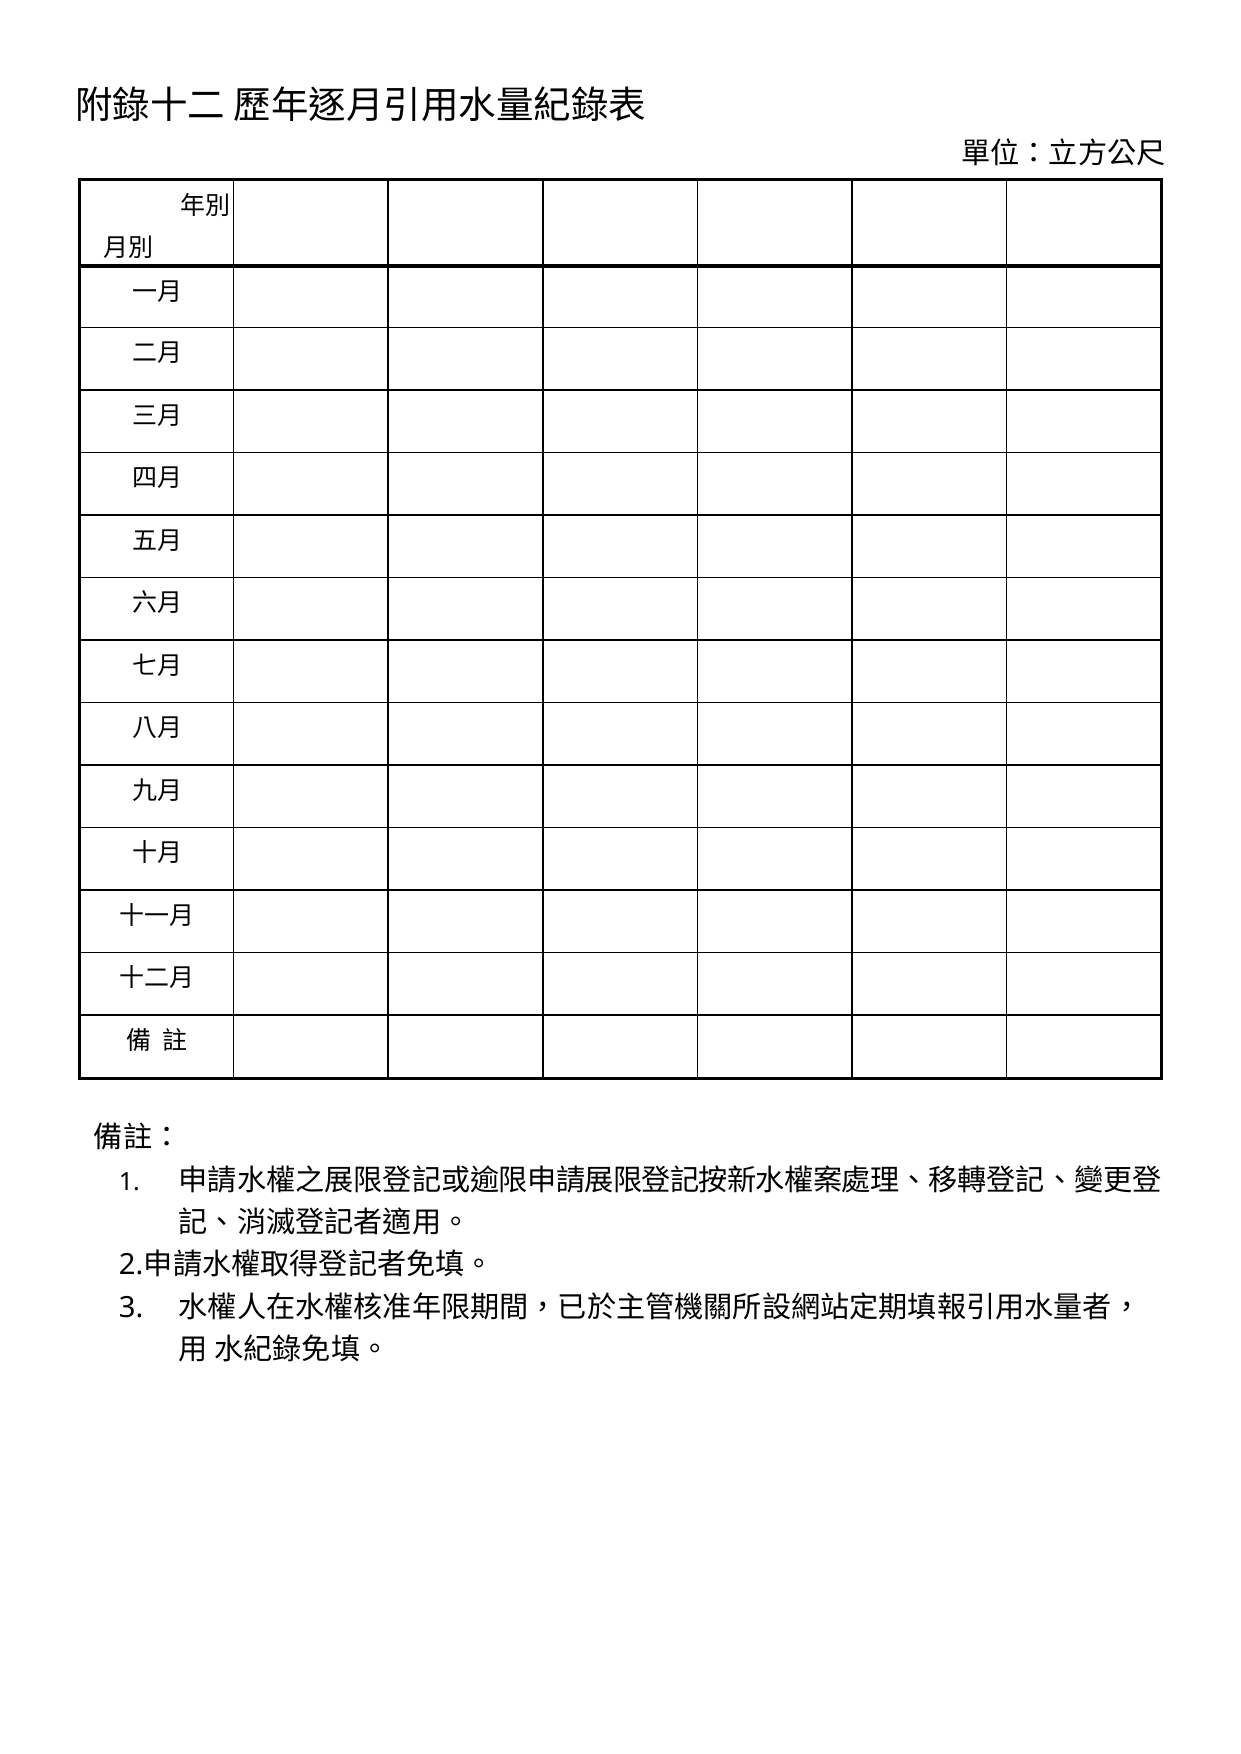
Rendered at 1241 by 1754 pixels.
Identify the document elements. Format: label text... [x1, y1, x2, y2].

table_cell [389, 391, 542, 452]
table_cell 十二月 [81, 953, 233, 1014]
table_cell [544, 453, 697, 514]
table_cell [853, 766, 1006, 827]
list 申請水權取得登記者免填。 [119, 1241, 1165, 1283]
table_header [389, 181, 542, 264]
table_cell [544, 391, 697, 452]
table_cell [389, 328, 542, 389]
table_cell [389, 578, 542, 639]
table_cell [234, 268, 387, 327]
table_cell [698, 641, 851, 702]
text 附錄十二 歷年逐月引用水量紀錄表 [75, 75, 1165, 129]
table_cell [234, 578, 387, 639]
table_cell [853, 578, 1006, 639]
table_cell [234, 1016, 387, 1077]
table_cell [1007, 703, 1160, 764]
table_cell [544, 328, 697, 389]
table_cell [698, 453, 851, 514]
table_cell [698, 766, 851, 827]
table_cell 四月 [81, 453, 233, 514]
table_cell [544, 953, 697, 1014]
table_cell [698, 391, 851, 452]
table_cell 七月 [81, 641, 233, 702]
table_cell [853, 453, 1006, 514]
table_cell [544, 641, 697, 702]
table_cell [698, 1016, 851, 1077]
table_cell 十一月 [81, 891, 233, 952]
table_cell [234, 641, 387, 702]
table_cell [544, 1016, 697, 1077]
table_cell [234, 891, 387, 952]
list 申請水權之展限登記或逾限申請展限登記按新水權案處理、移轉登記、變更登記、消滅登記者適用。 [119, 1156, 1165, 1241]
table_cell [853, 641, 1006, 702]
table_cell [1007, 828, 1160, 889]
table_cell [389, 891, 542, 952]
table_cell [853, 828, 1006, 889]
table_cell [853, 953, 1006, 1014]
table_cell 二月 [81, 328, 233, 389]
table_cell [389, 1016, 542, 1077]
table_header 年別 月別 [81, 181, 233, 264]
table_header [234, 181, 387, 264]
table_cell [234, 516, 387, 577]
table_cell [1007, 391, 1160, 452]
table_header [698, 181, 851, 264]
table_cell [544, 516, 697, 577]
table_cell [234, 328, 387, 389]
table_cell [544, 891, 697, 952]
table_header [1007, 181, 1160, 264]
table_cell 八月 [81, 703, 233, 764]
table_cell [544, 578, 697, 639]
table_cell [389, 268, 542, 327]
table_cell [1007, 268, 1160, 327]
table_cell [1007, 641, 1160, 702]
table_cell 五月 [81, 516, 233, 577]
table_cell [1007, 578, 1160, 639]
table_cell [544, 766, 697, 827]
table_cell [234, 391, 387, 452]
table_cell [1007, 516, 1160, 577]
table_cell [698, 578, 851, 639]
table_cell [234, 453, 387, 514]
table_cell [853, 391, 1006, 452]
table_cell [389, 828, 542, 889]
table_cell [1007, 1016, 1160, 1077]
table_cell [1007, 891, 1160, 952]
table_cell [389, 703, 542, 764]
table_cell [698, 891, 851, 952]
table_cell 三月 [81, 391, 233, 452]
text 備註： [75, 1114, 1165, 1156]
text 單位：立方公尺 [75, 129, 1165, 172]
table_cell [544, 268, 697, 327]
table_cell [389, 453, 542, 514]
table_cell [1007, 453, 1160, 514]
table_cell [389, 641, 542, 702]
table_cell [853, 328, 1006, 389]
table_header [853, 181, 1006, 264]
table_cell [234, 703, 387, 764]
table_cell [853, 703, 1006, 764]
list 水權人在水權核准年限期間，已於主管機關所設網站定期填報引用水量者，用 水紀錄免填。 [119, 1283, 1165, 1368]
table_cell 一月 [81, 268, 233, 327]
table_cell [389, 953, 542, 1014]
table_cell [853, 268, 1006, 327]
table_cell [853, 516, 1006, 577]
table_cell [234, 828, 387, 889]
table_cell [1007, 953, 1160, 1014]
table_cell [389, 516, 542, 577]
table_cell [698, 828, 851, 889]
table_cell 六月 [81, 578, 233, 639]
table_cell [698, 703, 851, 764]
table_cell [544, 703, 697, 764]
table_cell 九月 [81, 766, 233, 827]
table_cell [234, 766, 387, 827]
table_cell 十月 [81, 828, 233, 889]
table_cell [853, 891, 1006, 952]
table_cell [698, 516, 851, 577]
table_cell [853, 1016, 1006, 1077]
table_header [544, 181, 697, 264]
table_cell [1007, 328, 1160, 389]
table_cell [234, 953, 387, 1014]
table_cell [1007, 766, 1160, 827]
table_cell 備 註 [81, 1016, 233, 1077]
table_cell [698, 268, 851, 327]
table_cell [698, 328, 851, 389]
table_cell [698, 953, 851, 1014]
table_cell [544, 828, 697, 889]
table_cell [389, 766, 542, 827]
